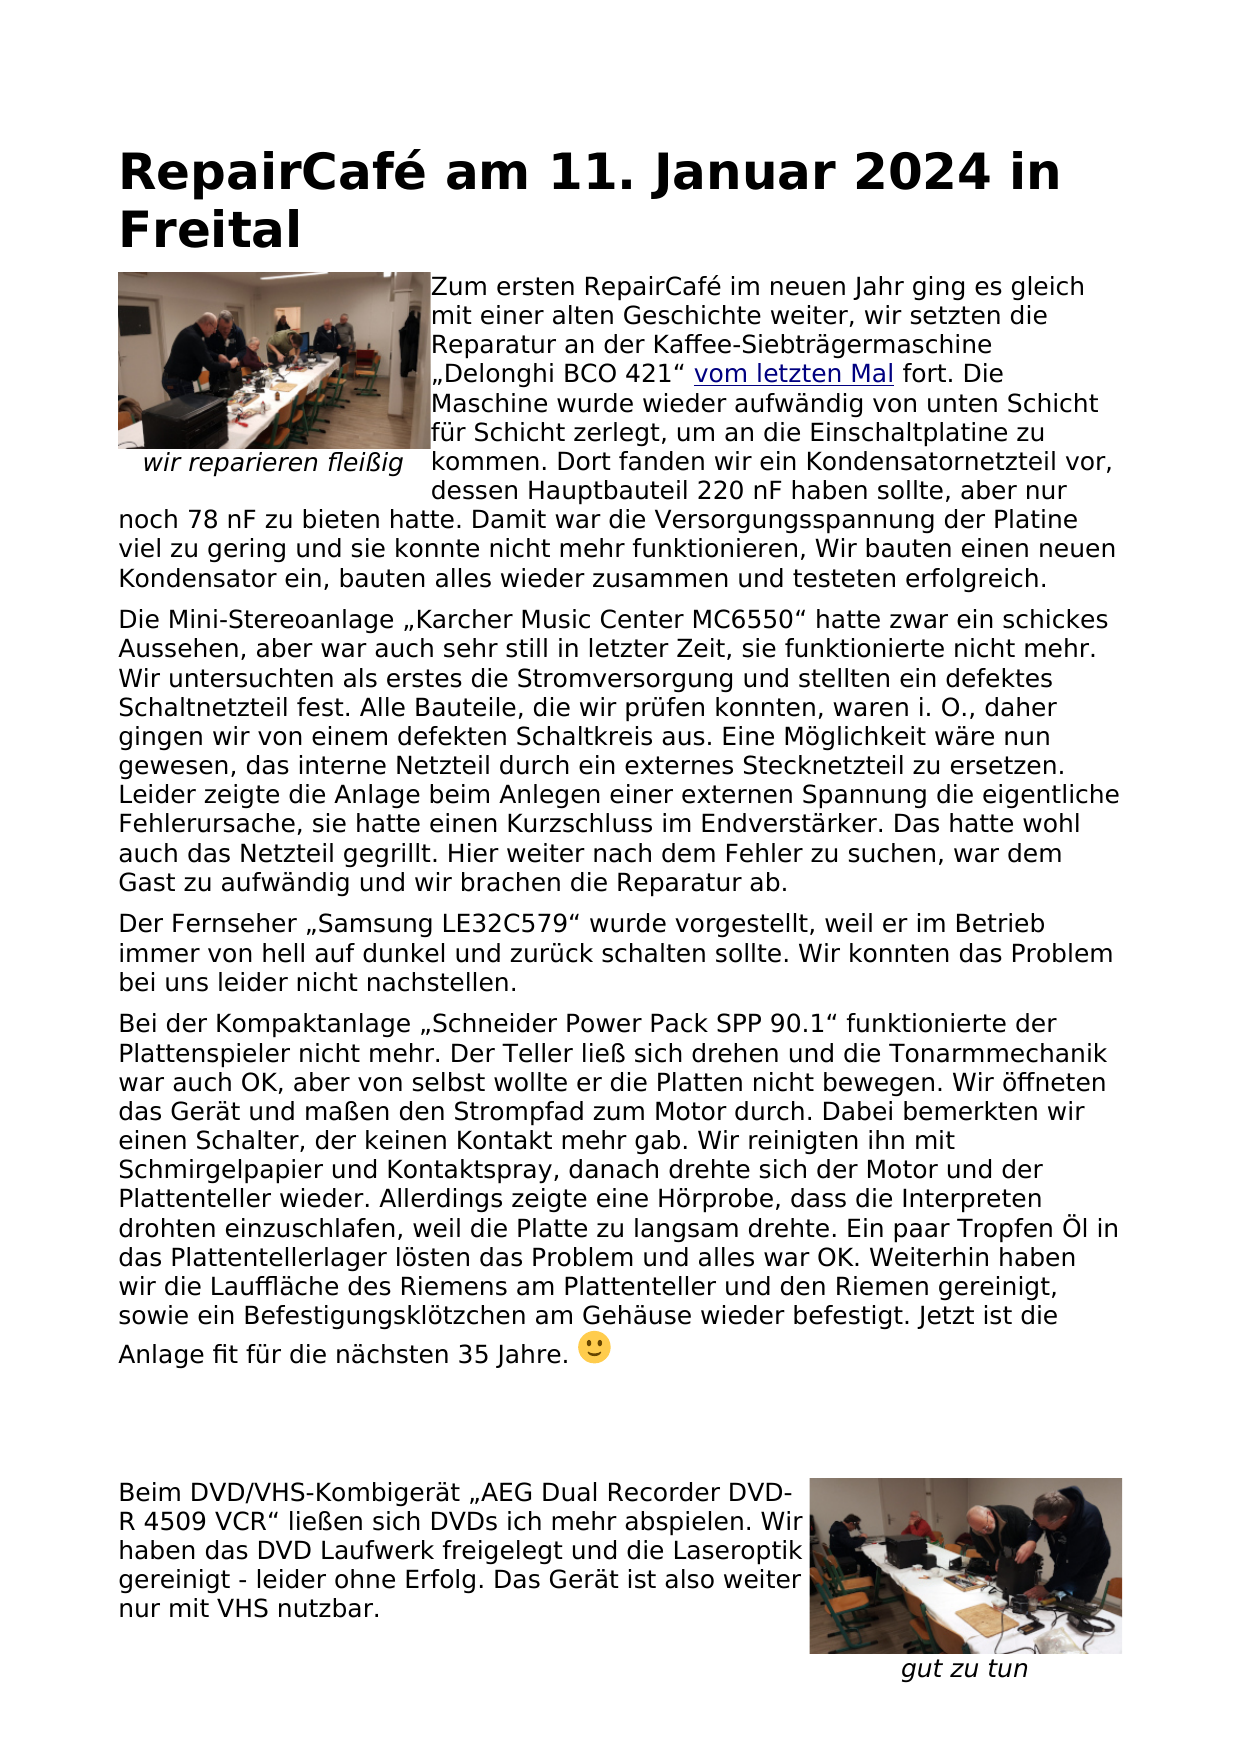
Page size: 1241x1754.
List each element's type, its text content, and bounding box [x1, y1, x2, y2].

picture [809, 1478, 1123, 1654]
text Der Fernseher „Samsung LE32C579“ wurde vorgestellt, weil er im Betrieb immer von hell auf dunkel und zurück schalten sollte. Wir konnten das Problem bei uns leider nicht nachstellen. [118, 909, 1122, 997]
text Bei der Kompaktanlage „Schneider Power Pack SPP 90.1“ funktionierte der Plattenspieler nicht mehr. Der Teller ließ sich drehen und die Tonarmmechanik war auch OK, aber von selbst wollte er die Platten nicht bewegen. Wir öffneten das Gerät und maßen den Strompfad zum Motor durch. Dabei bemerkten wir einen Schalter, der keinen Kontakt mehr gab. Wir reinigten ihn mit Schmirgelpapier und Kontaktspray, danach drehte sich der Motor und der Plattenteller wieder. Allerdings zeigte eine Hörprobe, dass die Interpreten drohten einzuschlafen, weil die Platte zu langsam drehte. Ein paar Tropfen Öl in das Plattentellerlager lösten das Problem und alles war OK. Weiterhin haben wir die Lauffläche des Riemens am Plattenteller und den Riemen gereinigt, sowie ein Befestigungsklötzchen am Gehäuse wieder befestigt. Jetzt ist die Anlage fit für die nächsten 35 Jahre. [118, 1009, 1122, 1370]
text wir reparieren fleißig [118, 449, 431, 477]
text Beim DVD/VHS-Kombigerät „AEG Dual Recorder DVD-R 4509 VCR“ ließen sich DVDs ich mehr abspielen. Wir haben das DVD Laufwerk freigelegt und die Laseroptik gereinigt - leider ohne Erfolg. Das Gerät ist also weiter nur mit VHS nutzbar. [118, 1478, 809, 1624]
picture [118, 272, 431, 449]
subtitle RepairCafé am 11. Januar 2024 in Freital [118, 143, 1122, 259]
text gut zu tun [809, 1654, 1122, 1683]
text Die Mini-Stereoanlage „Karcher Music Center MC6550“ hatte zwar ein schickes Aussehen, aber war auch sehr still in letzter Zeit, sie funktionierte nicht mehr. Wir untersuchten als erstes die Stromversorgung und stellten ein defektes Schaltnetzteil fest. Alle Bauteile, die wir prüfen konnten, waren i. O., daher gingen wir von einem defekten Schaltkreis aus. Eine Möglichkeit wäre nun gewesen, das interne Netzteil durch ein externes Stecknetzteil zu ersetzen. Leider zeigte die Anlage beim Anlegen einer externen Spannung die eigentliche Fehlerursache, sie hatte einen Kurzschluss im Endverstärker. Das hatte wohl auch das Netzteil gegrillt. Hier weiter nach dem Fehler zu suchen, war dem Gast zu aufwändig und wir brachen die Reparatur ab. [118, 605, 1122, 897]
text Zum ersten RepairCafé im neuen Jahr ging es gleich mit einer alten Geschichte weiter, wir setzten die Reparatur an der Kaffee-Siebträgermaschine „Delonghi BCO 421“ vom letzten Mal fort. Die Maschine wurde wieder aufwändig von unten Schicht für Schicht zerlegt, um an die Einschaltplatine zu kommen. Dort fanden wir ein Kondensatornetzteil vor, dessen Hauptbauteil 220 nF haben sollte, aber nur noch 78 nF zu bieten hatte. Damit war die Versorgungsspannung der Platine viel zu gering und sie konnte nicht mehr funktionieren, Wir bauten einen neuen Kondensator ein, bauten alles wieder zusammen und testeten erfolgreich. [118, 272, 1122, 593]
